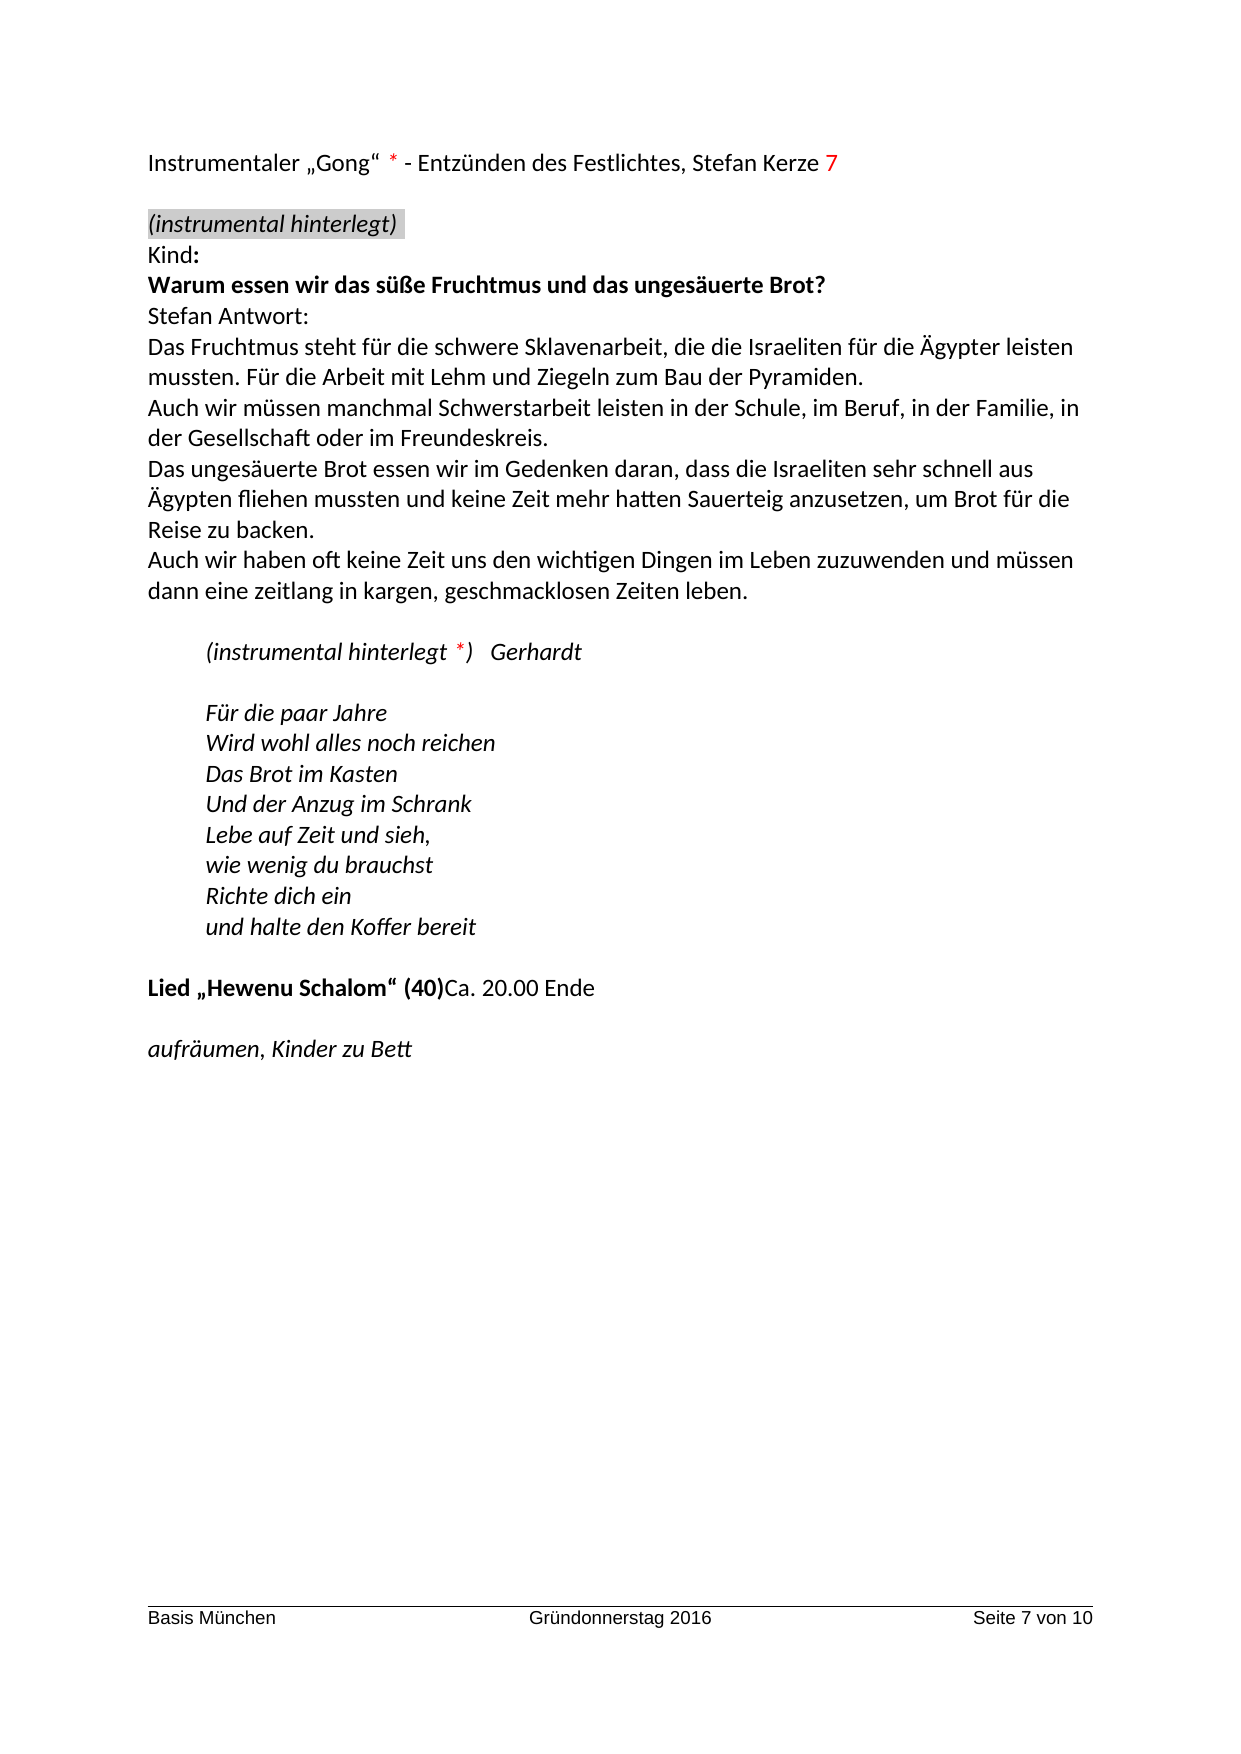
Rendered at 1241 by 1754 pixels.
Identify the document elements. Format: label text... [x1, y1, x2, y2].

text Und der Anzug im Schrank [205, 788, 1093, 819]
text Wird wohl alles noch reichen [205, 727, 1093, 758]
text Lied „Hewenu Schalom“ (40)Ca. 20.00 Ende [148, 972, 1093, 1002]
text (instrumental hinterlegt) [148, 209, 1093, 239]
text Auch wir haben oft keine Zeit uns den wichtigen Dingen im Leben zuzuwenden und müssen dann eine zeitlang in kargen, geschmacklosen Zeiten leben. [148, 544, 1093, 605]
text (instrumental hinterlegt *) Gerhardt [205, 636, 1093, 666]
text wie wenig du brauchst [205, 849, 1093, 880]
text Instrumentaler „Gong“ * - Entzünden des Festlichtes, Stefan Kerze 7 [148, 148, 1093, 178]
text Lebe auf Zeit und sieh, [205, 819, 1093, 849]
text Richte dich ein [205, 880, 1093, 911]
text Das ungesäuerte Brot essen wir im Gedenken daran, dass die Israeliten sehr schnell aus Ägypten fliehen mussten und keine Zeit mehr hatten Sauerteig anzusetzen, um Brot für die Reise zu backen. [148, 453, 1093, 544]
text Stefan Antwort: [148, 300, 1093, 331]
text Das Fruchtmus steht für die schwere Sklavenarbeit, die die Israeliten für die Ägypter leisten mussten. Für die Arbeit mit Lehm und Ziegeln zum Bau der Pyramiden. [148, 331, 1093, 392]
text Warum essen wir das süße Fruchtmus und das ungesäuerte Brot? [148, 270, 1093, 300]
text Kind: [148, 239, 1093, 270]
text Das Brot im Kasten [205, 758, 1093, 788]
text und halte den Koffer bereit [205, 911, 1093, 941]
text Für die paar Jahre [205, 697, 1093, 727]
text Auch wir müssen manchmal Schwerstarbeit leisten in der Schule, im Beruf, in der Familie, in der Gesellschaft oder im Freundeskreis. [148, 392, 1093, 453]
text aufräumen, Kinder zu Bett [148, 1033, 1093, 1063]
